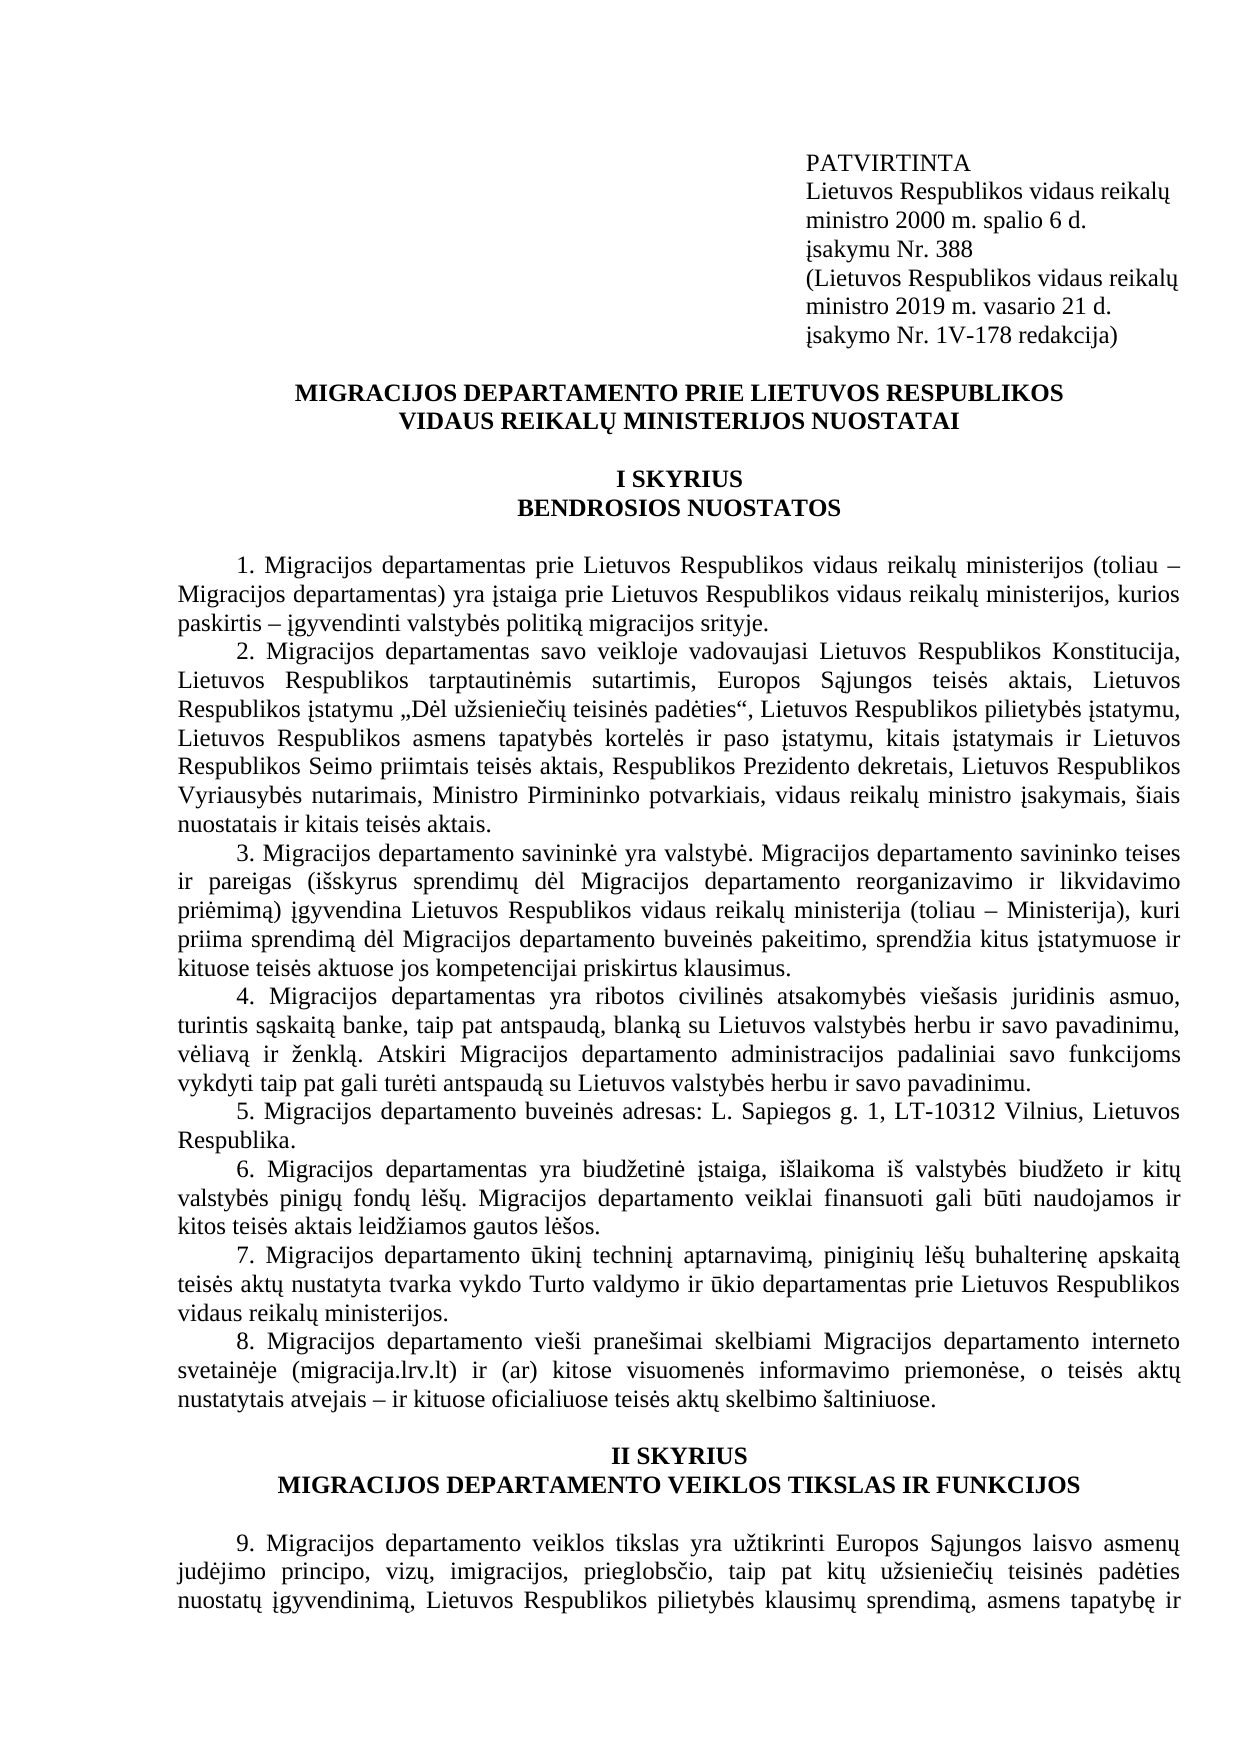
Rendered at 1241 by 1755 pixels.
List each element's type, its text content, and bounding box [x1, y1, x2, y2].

text 1. Migracijos departamentas prie Lietuvos Respublikos vidaus reikalų ministerijos (toliau – Migracijos departamentas) yra įstaiga prie Lietuvos Respublikos vidaus reikalų ministerijos, kurios paskirtis – įgyvendinti valstybės politiką migracijos srityje. [177, 550, 1181, 636]
text 4. Migracijos departamentas yra ribotos civilinės atsakomybės viešasis juridinis asmuo, turintis sąskaitą banke, taip pat antspaudą, blanką su Lietuvos valstybės herbu ir savo pavadinimu, vėliavą ir ženklą. Atskiri Migracijos departamento administracijos padaliniai savo funkcijoms vykdyti taip pat gali turėti antspaudą su Lietuvos valstybės herbu ir savo pavadinimu. [177, 981, 1181, 1096]
text įsakymo Nr. 1V-178 redakcija) [702, 320, 1181, 349]
text 8. Migracijos departamento vieši pranešimai skelbiami Migracijos departamento interneto svetainėje (migracija.lrv.lt) ir (ar) kitose visuomenės informavimo priemonėse, o teisės aktų nustatytais atvejais – ir kituose oficialiuose teisės aktų skelbimo šaltiniuose. [177, 1326, 1181, 1413]
text 2. Migracijos departamentas savo veikloje vadovaujasi Lietuvos Respublikos Konstitucija, Lietuvos Respublikos tarptautinėmis sutartimis, Europos Sąjungos teisės aktais, Lietuvos Respublikos įstatymu „Dėl užsieniečių teisinės padėties“, Lietuvos Respublikos pilietybės įstatymu, Lietuvos Respublikos asmens tapatybės kortelės ir paso įstatymu, kitais įstatymais ir Lietuvos Respublikos Seimo priimtais teisės aktais, Respublikos Prezidento dekretais, Lietuvos Respublikos Vyriausybės nutarimais, Ministro Pirmininko potvarkiais, vidaus reikalų ministro įsakymais, šiais nuostatais ir kitais teisės aktais. [177, 636, 1181, 838]
text ministro 2000 m. spalio 6 d. [702, 205, 1181, 234]
text 6. Migracijos departamentas yra biudžetinė įstaiga, išlaikoma iš valstybės biudžeto ir kitų valstybės pinigų fondų lėšų. Migracijos departamento veiklai finansuoti gali būti naudojamos ir kitos teisės aktais leidžiamos gautos lėšos. [177, 1154, 1181, 1240]
text MIGRACIJOS DEPARTAMENTO PRIE LIETUVOS RESPUBLIKOS [177, 378, 1181, 406]
text ministro 2019 m. vasario 21 d. [702, 291, 1181, 320]
text Lietuvos Respublikos vidaus reikalų [702, 176, 1181, 205]
text PATVIRTINTA [177, 148, 1181, 176]
text 5. Migracijos departamento buveinės adresas: L. Sapiegos g. 1, LT-10312 Vilnius, Lietuvos Respublika. [177, 1096, 1181, 1154]
text BENDROSIOS NUOSTATOS [177, 493, 1181, 521]
text įsakymu Nr. 388 [702, 234, 1181, 263]
text (Lietuvos Respublikos vidaus reikalų [702, 263, 1181, 291]
text 7. Migracijos departamento ūkinį techninį aptarnavimą, piniginių lėšų buhalterinę apskaitą teisės aktų nustatyta tvarka vykdo Turto valdymo ir ūkio departamentas prie Lietuvos Respublikos vidaus reikalų ministerijos. [177, 1240, 1181, 1326]
text 9. Migracijos departamento veiklos tikslas yra užtikrinti Europos Sąjungos laisvo asmenų judėjimo principo, vizų, imigracijos, prieglobsčio, taip pat kitų užsieniečių teisinės padėties nuostatų įgyvendinimą, Lietuvos Respublikos pilietybės klausimų sprendimą, asmens tapatybę ir [177, 1528, 1181, 1614]
text II SKYRIUS [177, 1441, 1181, 1470]
text MIGRACIJOS DEPARTAMENTO VEIKLOS TIKSLAS IR FUNKCIJOS [177, 1470, 1181, 1499]
text 3. Migracijos departamento savininkė yra valstybė. Migracijos departamento savininko teises ir pareigas (išskyrus sprendimų dėl Migracijos departamento reorganizavimo ir likvidavimo priėmimą) įgyvendina Lietuvos Respublikos vidaus reikalų ministerija (toliau – Ministerija), kuri priima sprendimą dėl Migracijos departamento buveinės pakeitimo, sprendžia kitus įstatymuose ir kituose teisės aktuose jos kompetencijai priskirtus klausimus. [177, 838, 1181, 981]
text I SKYRIUS [177, 464, 1181, 493]
text VIDAUS REIKALŲ MINISTERIJOS NUOSTATAI [177, 406, 1181, 435]
